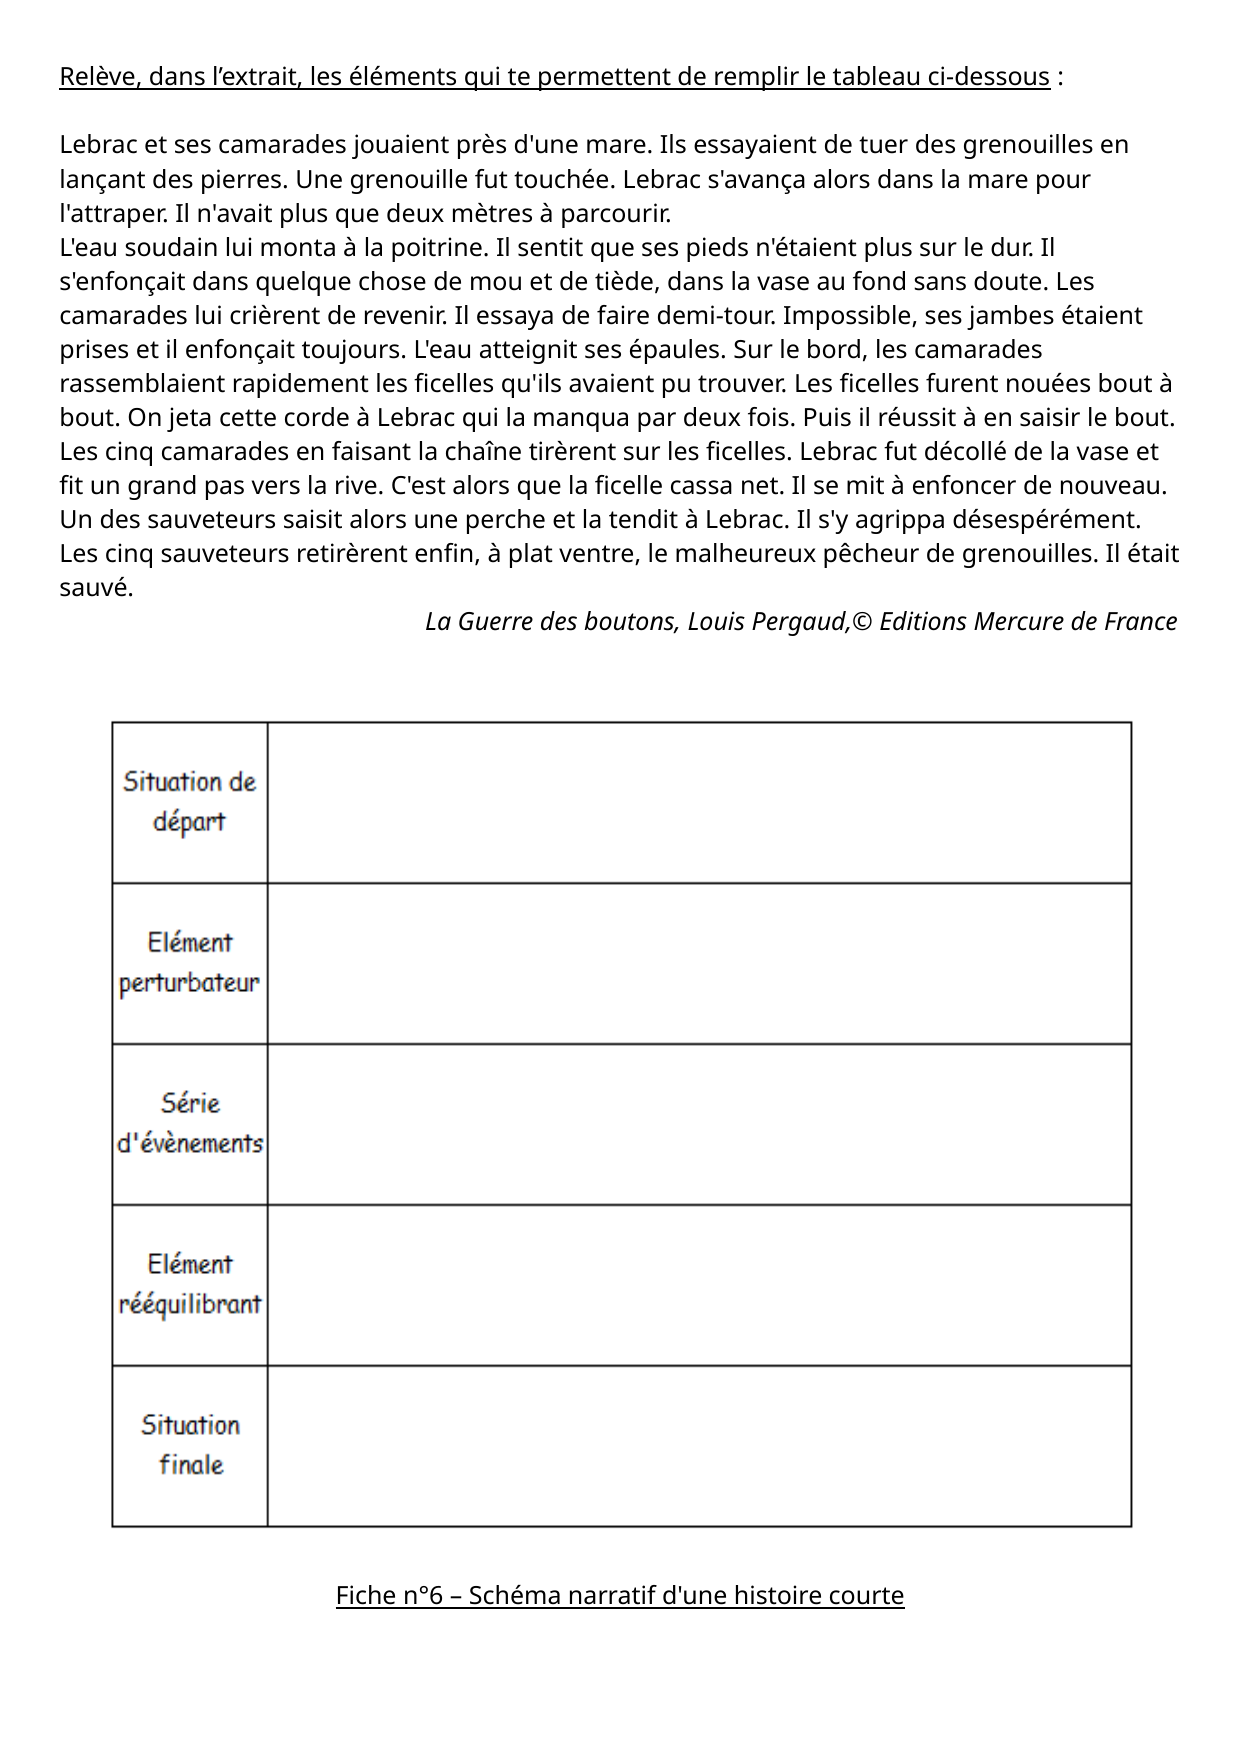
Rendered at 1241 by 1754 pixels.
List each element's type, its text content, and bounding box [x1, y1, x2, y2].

picture [92, 706, 1149, 1544]
text Relève, dans l’extrait, les éléments qui te permettent de remplir le tableau ci-dessous : [59, 59, 1181, 93]
text Les cinq sauveteurs retirèrent enfin, à plat ventre, le malheureux pêcheur de grenouilles. Il était sauvé. [59, 536, 1181, 604]
text Lebrac et ses camarades jouaient près d'une mare. Ils essayaient de tuer des grenouilles en lançant des pierres. Une grenouille fut touchée. Lebrac s'avança alors dans la mare pour l'attraper. Il n'avait plus que deux mètres à parcourir. [59, 127, 1181, 229]
text La Guerre des boutons, Louis Pergaud,© Editions Mercure de France [59, 604, 1181, 638]
text L'eau soudain lui monta à la poitrine. Il sentit que ses pieds n'étaient plus sur le dur. Il s'enfonçait dans quelque chose de mou et de tiède, dans la vase au fond sans doute. Les camarades lui crièrent de revenir. Il essaya de faire demi-tour. Impossible, ses jambes étaient prises et il enfonçait toujours. L'eau atteignit ses épaules. Sur le bord, les camarades rassemblaient rapidement les ficelles qu'ils avaient pu trouver. Les ficelles furent nouées bout à bout. On jeta cette corde à Lebrac qui la manqua par deux fois. Puis il réussit à en saisir le bout. Les cinq camarades en faisant la chaîne tirèrent sur les ficelles. Lebrac fut décollé de la vase et fit un grand pas vers la rive. C'est alors que la ficelle cassa net. Il se mit à enfoncer de nouveau. Un des sauveteurs saisit alors une perche et la tendit à Lebrac. Il s'y agrippa désespérément. [59, 229, 1181, 536]
text Fiche n°6 – Schéma narratif d'une histoire courte [59, 1578, 1181, 1612]
